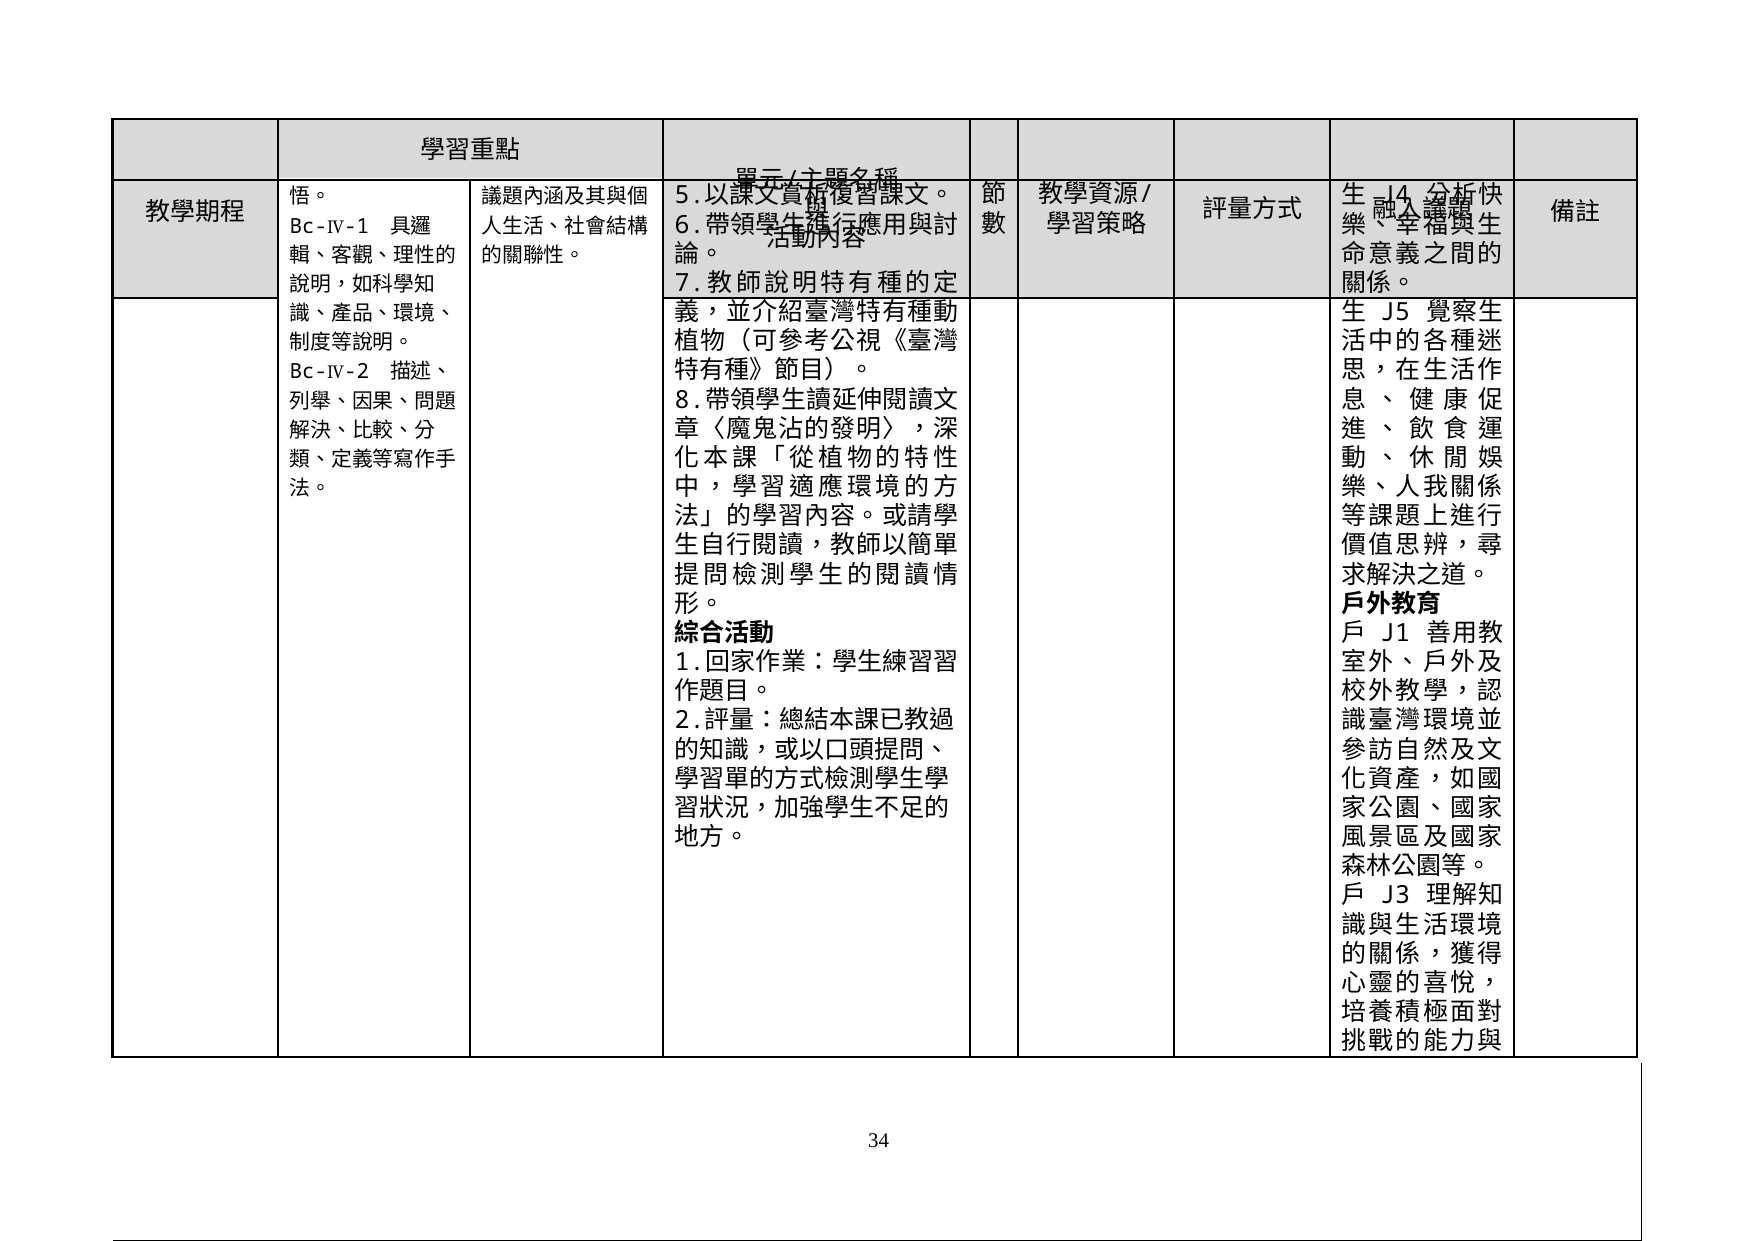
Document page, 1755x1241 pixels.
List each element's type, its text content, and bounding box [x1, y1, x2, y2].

table_cell 第九課飛翔的舞者 準備活動 教師帶領學生實地觀察臺灣欒樹，或準備臺灣欒樹的種子，讓學生觀察，並分組討論其外型特色。 發展活動 1.學生觀察並討論臺灣欒樹的特色後，請同學猜測課名為何取作「飛翔的舞者」？ 2.教師介紹題解及作者張文亮。 3.教師帶領學生閱讀課文，補充說明注釋、生難字詞等。 4.學生再次閱讀課文，切分文章的意義段，並做出各意義段的摘要。 5.以課文賞析復習課文。 6.帶領學生進行應用與討論。 7.教師說明特有種的定義，並介紹臺灣特有種動植物（可參考公視《臺灣特有種》節目）。 8.帶領學生讀延伸閱讀文章〈魔鬼沾的發明〉，深化本課「從植物的特性中，學習適應環境的方法」的學習內容。或請學生自行閱讀，教師以簡單提問檢測學生的閱讀情形。 綜合活動 1.回家作業：學生練習習作題目。 2.評量：總結本課已教過的知識，或以口頭提問、學習單的方式檢測學生學習狀況，加強學生不足的地方。 [664, 299, 969, 1056]
table_header [1331, 120, 1513, 179]
table_cell [1638, 179, 1736, 1056]
table_cell 七八九藝能科考試 [1515, 181, 1636, 297]
table_cell 5 [971, 299, 1017, 1056]
table_cell 環境教育 環 J3 經由環境美學與自然文學了解自然環境的倫理價值。 環 J10 了解天然災害對人類生活、生命、社會發展與經濟產業的衝擊。 生命教育 生 J3 反思生老病死與人生無常的現象，探索人生的目的、價值與意義。 生 J4 分析快樂、幸福與生命意義之間的關係。 生 J5 覺察生活中的各種迷思，在生活作息、健康促進、飲食運動、休閒娛樂、人我關係等課題上進行價值思辨，尋求解決之道。 戶外教育 戶 J1 善用教室外、戶外及校外教學，認識臺灣環境並參訪自然及文化資產，如國家公園、國家風景區及國家森林公園等。 戶 J3 理解知識與生活環境的關係，獲得心靈的喜悅，培養積極面對挑戰的能力與態度。 [1331, 181, 1513, 297]
table_cell 5 [971, 181, 1017, 297]
table_cell 1.實作評量 2.口頭評量 3.自我評量 4.作業評量 [1175, 299, 1329, 1056]
table_header [1638, 118, 1736, 178]
table_cell 議題內涵及其與個人生活、社會結構的關聯性。 [471, 181, 662, 1056]
table_header 學習重點 [279, 120, 662, 178]
table_cell 環境教育 環 J3 經由環境美學與自然文學了解自然環境的倫理價值。 環 J10 了解天然災害對人類生活、生命、社會發展與經濟產業的衝擊。 生命教育 生 J3 反思生老病死與人生無常的現象，探索人生的目的、價值與意義。 生 J4 分析快樂、幸福與生命意義之間的關係。 生 J5 覺察生活中的各種迷思，在生活作息、健康促進、飲食運動、休閒娛樂、人我關係等課題上進行價值思辨，尋求解決之道。 戶外教育 戶 J1 善用教室外、戶外及校外教學，認識臺灣環境並參訪自然及文化資產，如國家公園、國家風景區及國家森林公園等。 戶 J3 理解知識與生活環境的關係，獲得心靈的喜悅，培養積極面對挑戰的能力與態度。 [1331, 299, 1513, 1056]
table_cell 第十九週 1/3~1/9 [114, 299, 277, 1056]
table_cell 悟。 Bc-Ⅳ-1 具邏輯、客觀、理性的說明，如科學知識、產品、環境、制度等說明。 Bc-Ⅳ-2 描述、列舉、因果、問題解決、比較、分類、定義等寫作手法。 [279, 181, 469, 1056]
table_cell 第九課飛翔的舞者 準備活動 教師帶領學生實地觀察臺灣欒樹，或準備臺灣欒樹的種子，讓學生觀察，並分組討論其外型特色。 發展活動 1.學生觀察並討論臺灣欒樹的特色後，請同學猜測課名為何取作「飛翔的舞者」？ 2.教師介紹題解及作者張文亮。 3.教師帶領學生閱讀課文，補充說明注釋、生難字詞等。 4.學生再次閱讀課文，切分文章的意義段，並做出各意義段的摘要。 5.以課文賞析復習課文。 6.帶領學生進行應用與討論。 7.教師說明特有種的定義，並介紹臺灣特有種動植物（可參考公視《臺灣特有種》節目）。 8.帶領學生讀延伸閱讀文章〈魔鬼沾的發明〉，深化本課「從植物的特性中，學習適應環境的方法」的學習內容。或請學生自行閱讀，教師以簡單提問檢測學生的閱讀情形。 綜合活動 1.回家作業：學生練習習作題目。 2.評量：總結本課已教過的知識，或以口頭提問、學習單的方式檢測學生學習狀況，加強學生不足的地方。 [664, 181, 969, 297]
table_cell 1.教學ppt 2.學習單 3.影音資料 4.網路資料 [1019, 181, 1173, 297]
table_cell 第十九週 1/3~1/9 [114, 181, 277, 297]
table_header 單元/主題名稱 與 活動內容 [664, 120, 969, 179]
table_header [1175, 120, 1329, 179]
table_cell 1.實作評量 2.口頭評量 3.自我評量 4.作業評量 [1175, 181, 1329, 297]
table_header 節數 [971, 120, 1017, 179]
table_cell 七八九藝能科考試 [1515, 299, 1636, 1056]
table_header [1515, 120, 1636, 179]
table_header 教學資源/學習策略 [1019, 120, 1173, 179]
table_cell 1.教學ppt 2.學習單 3.影音資料 4.網路資料 [1019, 299, 1173, 1056]
table_header [114, 120, 277, 179]
